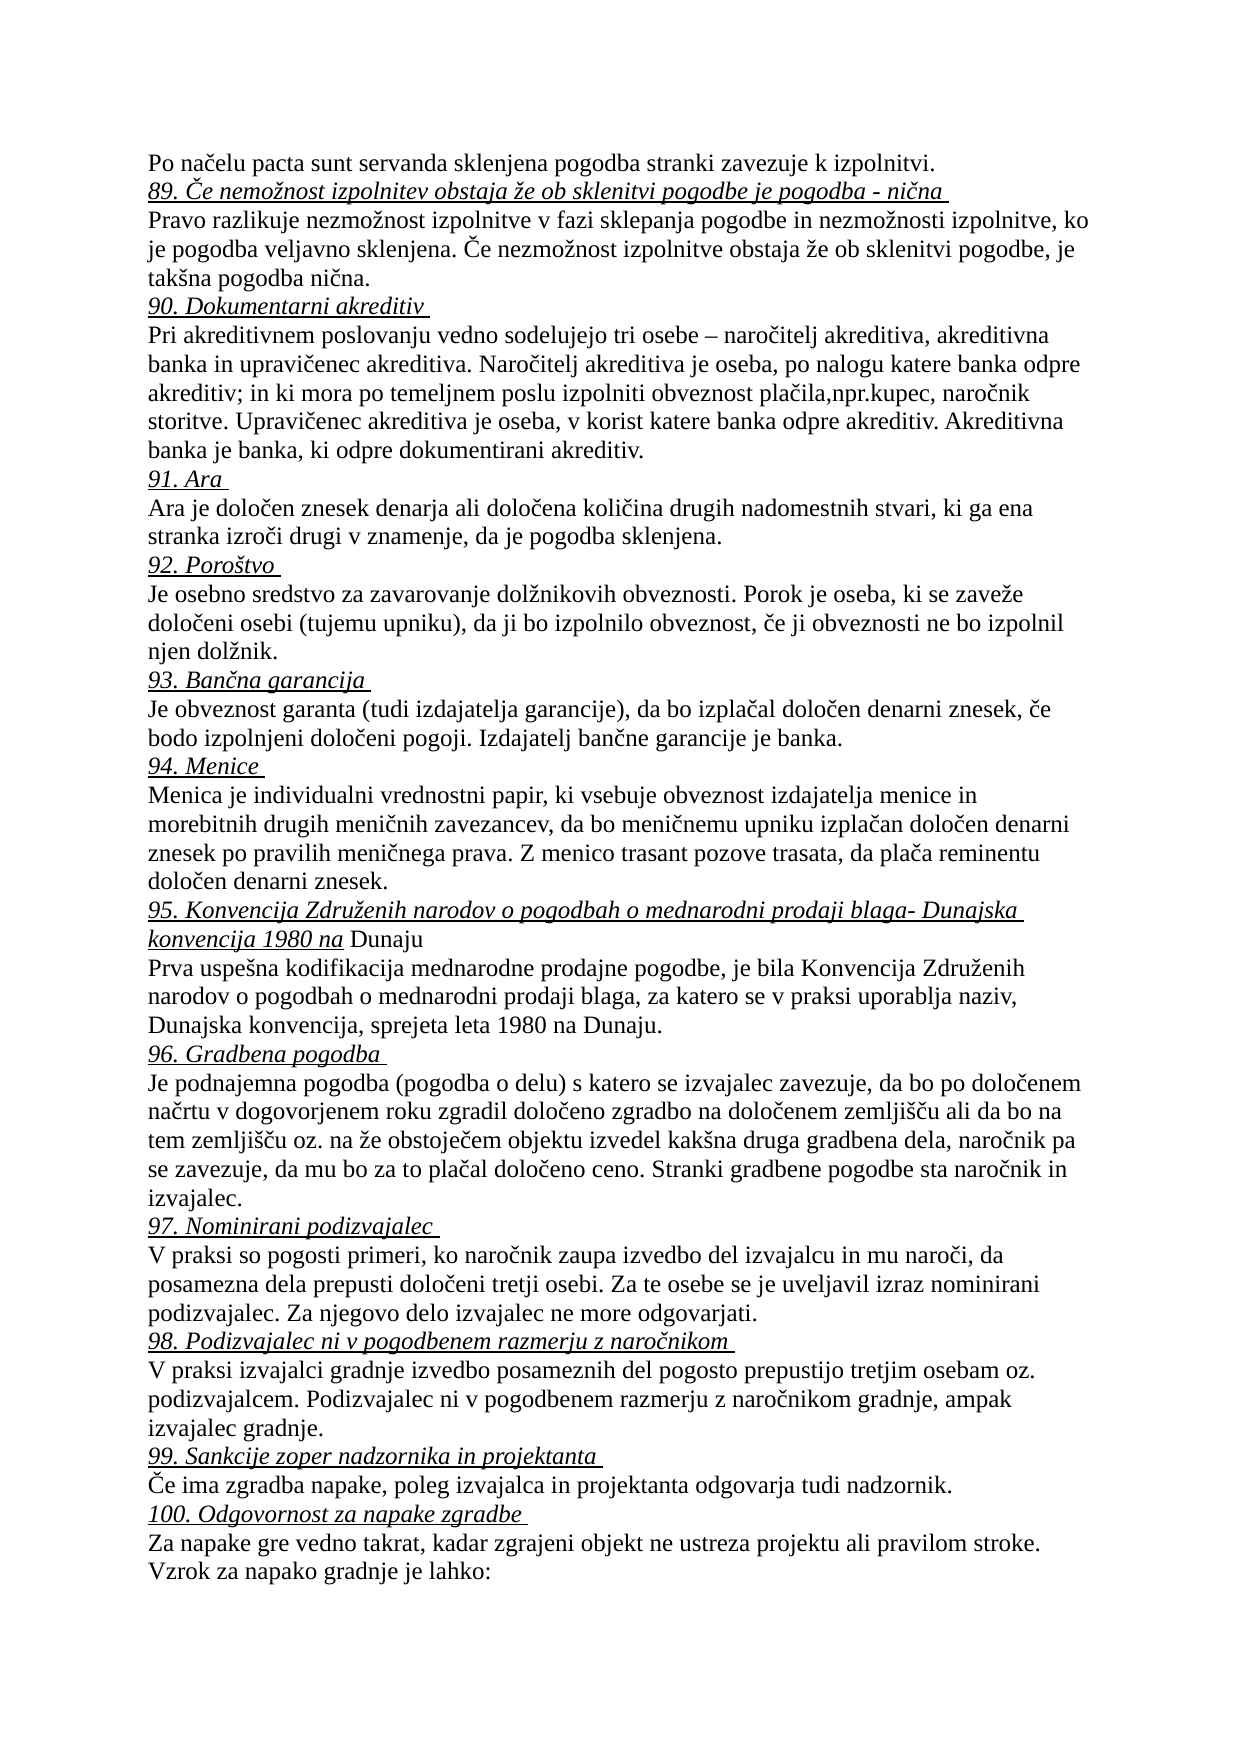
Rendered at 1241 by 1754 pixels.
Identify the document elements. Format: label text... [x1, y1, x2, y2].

text Po načelu pacta sunt servanda sklenjena pogodba stranki zavezuje k izpolnitvi. 89. Če nemožnost izpolnitev obstaja že ob sklenitvi pogodbe je pogodba - nična Pravo razlikuje nezmožnost izpolnitve v fazi sklepanja pogodbe in nezmožnosti izpolnitve, ko je pogodba veljavno sklenjena. Če nezmožnost izpolnitve obstaja že ob sklenitvi pogodbe, je takšna pogodba nična. 90. Dokumentarni akreditiv Pri akreditivnem poslovanju vedno sodelujejo tri osebe – naročitelj akreditiva, akreditivna banka in upravičenec akreditiva. Naročitelj akreditiva je oseba, po nalogu katere banka odpre akreditiv; in ki mora po temeljnem poslu izpolniti obveznost plačila,npr.kupec, naročnik storitve. Upravičenec akreditiva je oseba, v korist katere banka odpre akreditiv. Akreditivna banka je banka, ki odpre dokumentirani akreditiv. 91. Ara Ara je določen znesek denarja ali določena količina drugih nadomestnih stvari, ki ga ena stranka izroči drugi v znamenje, da je pogodba sklenjena. 92. Poroštvo Je osebno sredstvo za zavarovanje dolžnikovih obveznosti. Porok je oseba, ki se zaveže določeni osebi (tujemu upniku), da ji bo izpolnilo obveznost, če ji obveznosti ne bo izpolnil njen dolžnik. 93. Bančna garancija Je obveznost garanta (tudi izdajatelja garancije), da bo izplačal določen denarni znesek, če bodo izpolnjeni določeni pogoji. Izdajatelj bančne garancije je banka. 94. Menice Menica je individualni vrednostni papir, ki vsebuje obveznost izdajatelja menice in morebitnih drugih meničnih zavezancev, da bo meničnemu upniku izplačan določen denarni znesek po pravilih meničnega prava. Z menico trasant pozove trasata, da plača reminentu določen denarni znesek. 95. Konvencija Združenih narodov o pogodbah o mednarodni prodaji blaga- Dunajska konvencija 1980 na Dunaju Prva uspešna kodifikacija mednarodne prodajne pogodbe, je bila Konvencija Združenih narodov o pogodbah o mednarodni prodaji blaga, za katero se v praksi uporablja naziv, Dunajska konvencija, sprejeta leta 1980 na Dunaju. 96. Gradbena pogodba Je podnajemna pogodba (pogodba o delu) s katero se izvajalec zavezuje, da bo po določenem načrtu v dogovorjenem roku zgradil določeno zgradbo na določenem zemljišču ali da bo na tem zemljišču oz. na že obstoječem objektu izvedel kakšna druga gradbena dela, naročnik pa se zavezuje, da mu bo za to plačal določeno ceno. Stranki gradbene pogodbe sta naročnik in izvajalec. 97. Nominirani podizvajalec V praksi so pogosti primeri, ko naročnik zaupa izvedbo del izvajalcu in mu naroči, da posamezna dela prepusti določeni tretji osebi. Za te osebe se je uveljavil izraz nominirani podizvajalec. Za njegovo delo izvajalec ne more odgovarjati. 98. Podizvajalec ni v pogodbenem razmerju z naročnikom V praksi izvajalci gradnje izvedbo posameznih del pogosto prepustijo tretjim osebam oz. podizvajalcem. Podizvajalec ni v pogodbenem razmerju z naročnikom gradnje, ampak izvajalec gradnje. 99. Sankcije zoper nadzornika in projektanta Če ima zgradba napake, poleg izvajalca in projektanta odgovarja tudi nadzornik. 100. Odgovornost za napake zgradbe Za napake gre vedno takrat, kadar zgrajeni objekt ne ustreza projektu ali pravilom stroke. Vzrok za napako gradnje je lahko: [148, 148, 1093, 1585]
